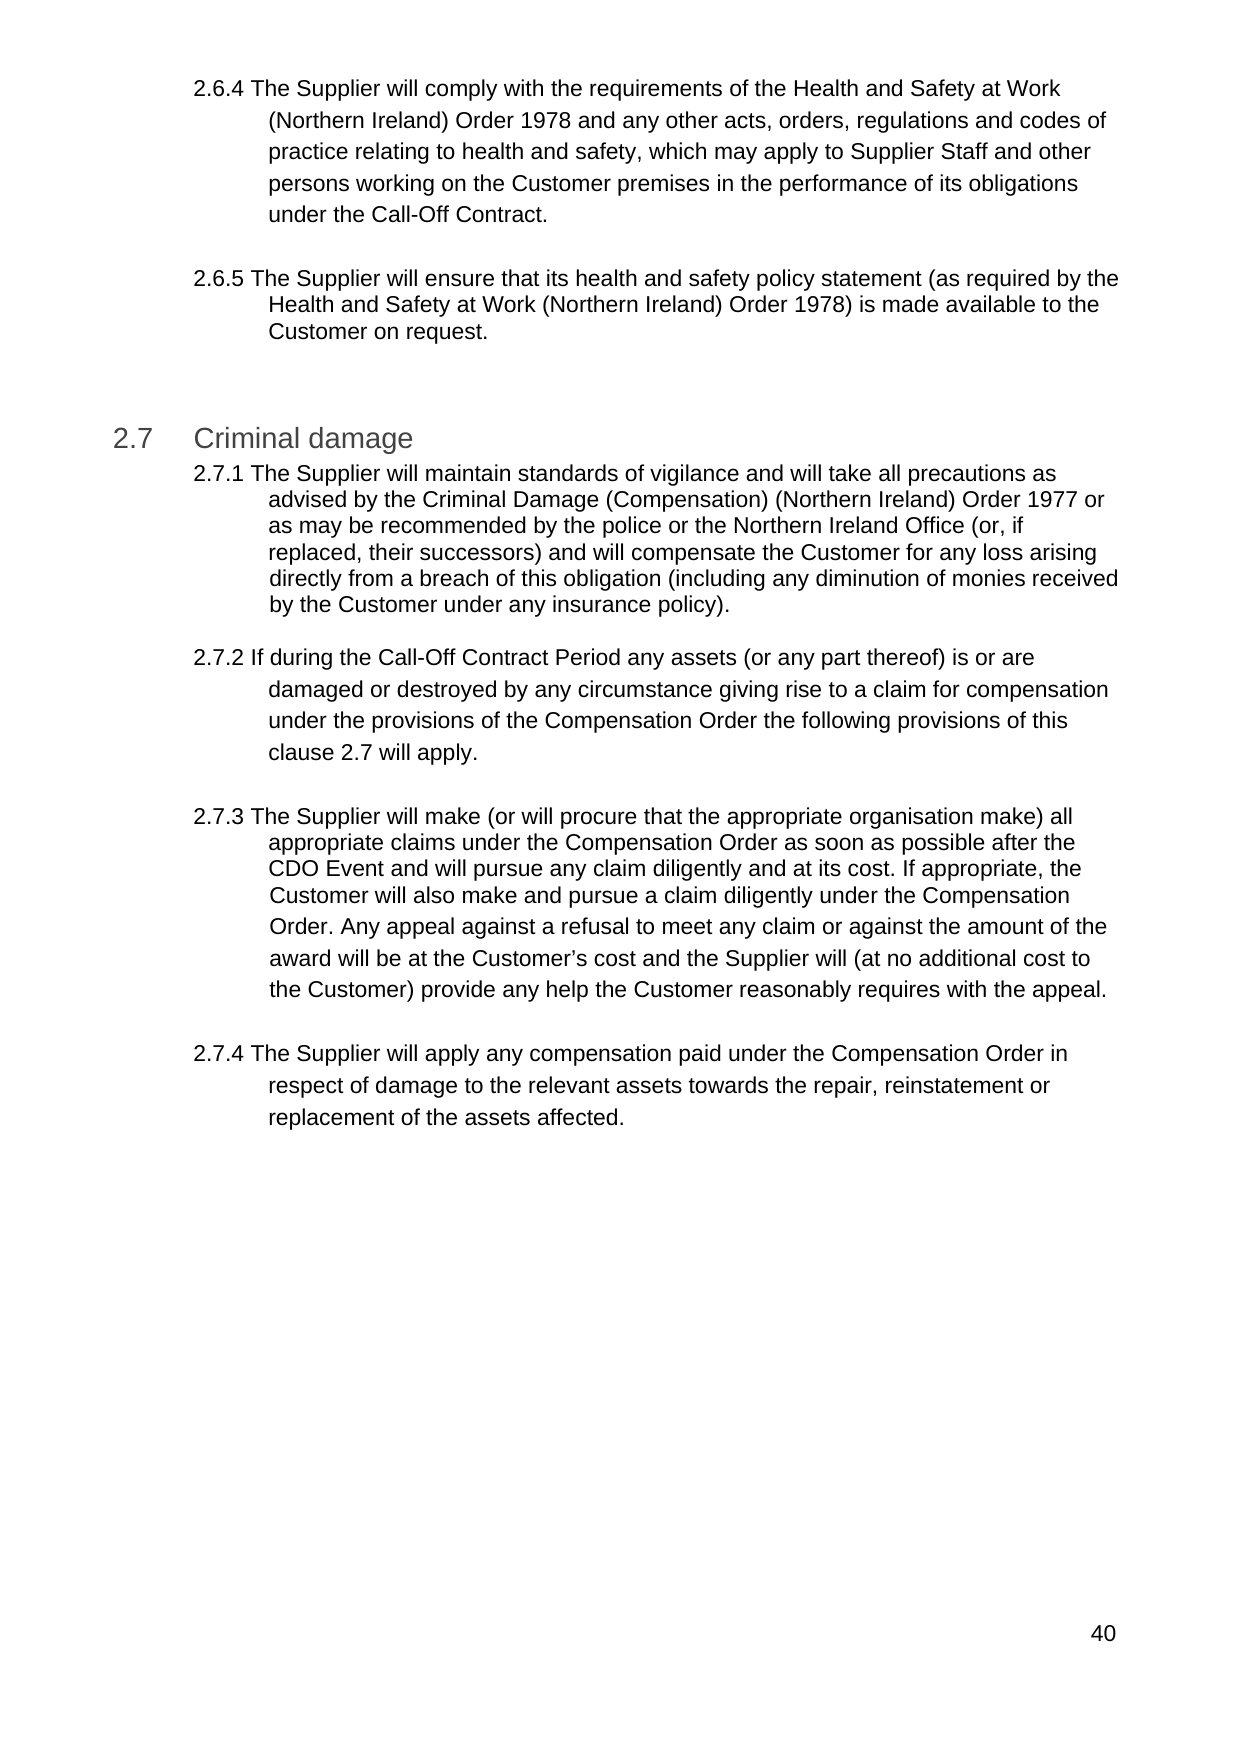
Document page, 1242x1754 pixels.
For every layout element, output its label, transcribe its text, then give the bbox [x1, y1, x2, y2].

text 2.6.5 The Supplier will ensure that its health and safety policy statement (as required by the Health and Safety at Work (Northern Ireland) Order 1978) is made available to the Customer on request. [193, 265, 1121, 344]
text 2.7.3 The Supplier will make (or will procure that the appropriate organisation make) all appropriate claims under the Compensation Order as soon as possible after the CDO Event and will pursue any claim diligently and at its cost. If appropriate, the [193, 803, 1121, 882]
text 2.7.1 The Supplier will maintain standards of vigilance and will take all precautions as advised by the Criminal Damage (Compensation) (Northern Ireland) Order 1977 or as may be recommended by the police or the Northern Ireland Office (or, if replaced, their successors) and will compensate the Customer for any loss arising [193, 460, 1121, 565]
text directly from a breach of this obligation (including any diminution of monies received by the Customer under any insurance policy). [269, 565, 1121, 618]
text 2.7.4 The Supplier will apply any compensation paid under the Compensation Order in respect of damage to the relevant assets towards the repair, reinstatement or replacement of the assets affected. [193, 1040, 1121, 1130]
text 2.6.4 The Supplier will comply with the requirements of the Health and Safety at Work (Northern Ireland) Order 1978 and any other acts, orders, regulations and codes of practice relating to health and safety, which may apply to Supplier Staff and other persons working on the Customer premises in the performance of its obligations under the Call-Off Contract. [193, 75, 1121, 228]
subtitle 2.7 Criminal damage [0, 421, 1122, 455]
text 2.7.2 If during the Call-Off Contract Period any assets (or any part thereof) is or are damaged or destroyed by any circumstance giving rise to a claim for compensation under the provisions of the Compensation Order the following provisions of this clause 2.7 will apply. [193, 644, 1121, 765]
text Customer will also make and pursue a claim diligently under the Compensation Order. Any appeal against a refusal to meet any claim or against the amount of the award will be at the Customer’s cost and the Supplier will (at no additional cost to the Customer) provide any help the Customer reasonably requires with the appeal. [269, 882, 1121, 1003]
